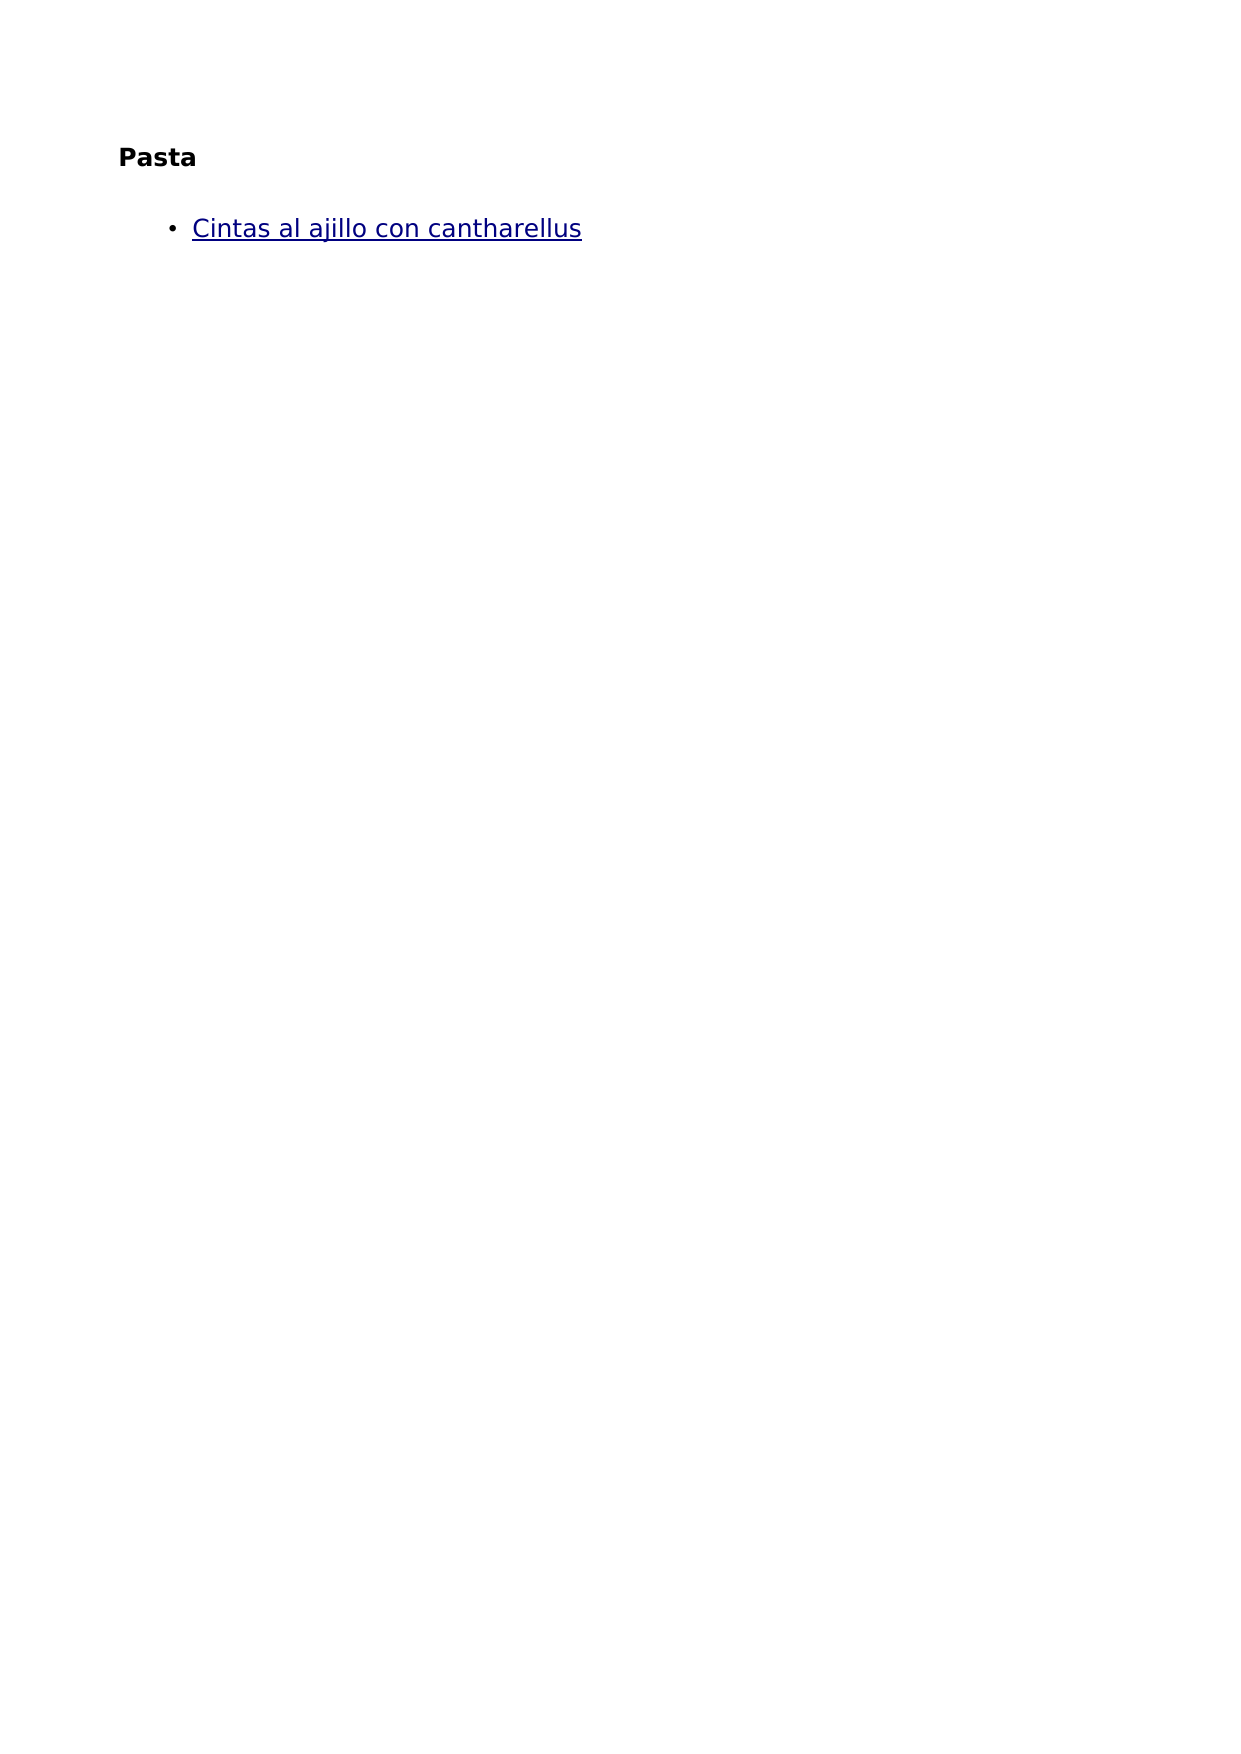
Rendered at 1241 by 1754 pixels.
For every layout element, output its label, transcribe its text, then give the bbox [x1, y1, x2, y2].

list Cintas al ajillo con cantharellus [177, 214, 1122, 243]
subtitle Pasta [118, 143, 1122, 172]
